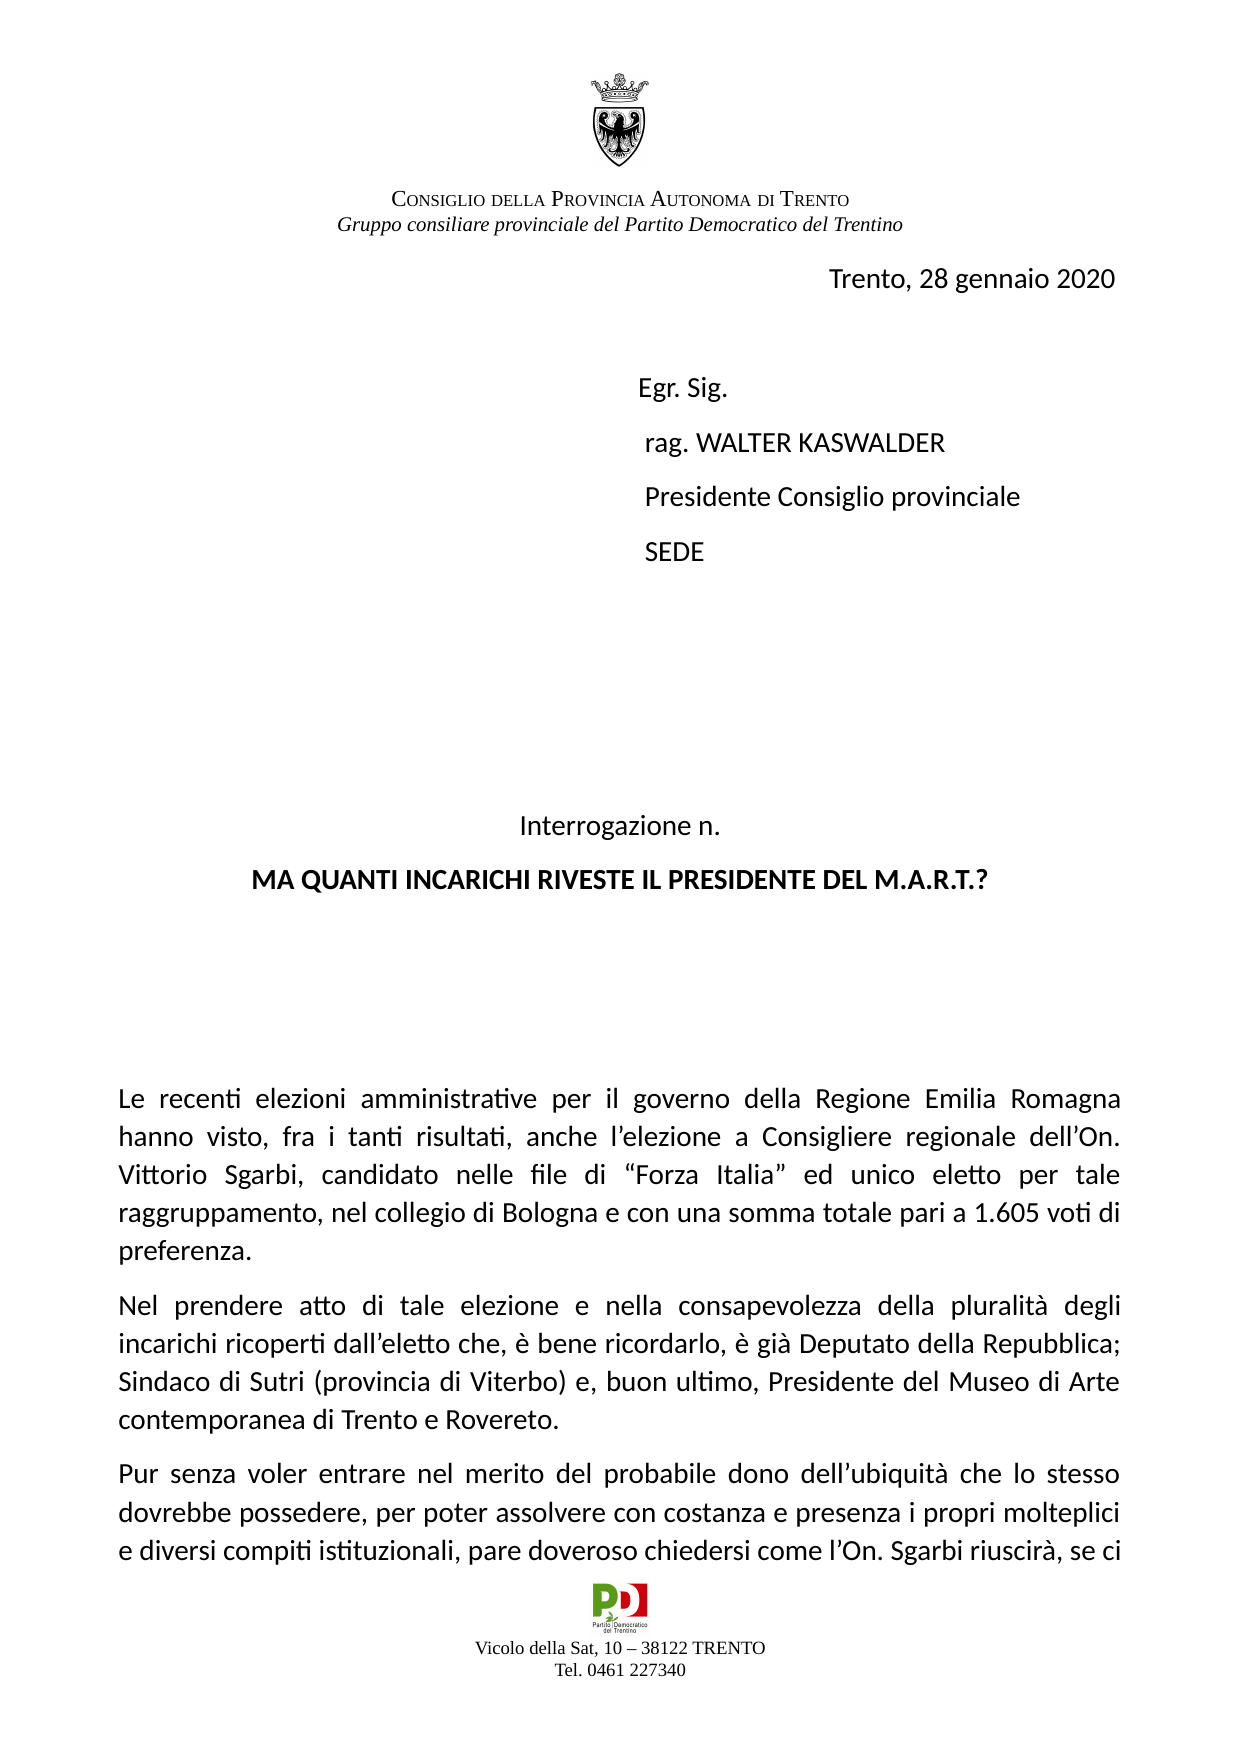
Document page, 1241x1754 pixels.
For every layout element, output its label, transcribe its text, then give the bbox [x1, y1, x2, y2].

picture [590, 1581, 650, 1637]
text Le recenti elezioni amministrative per il governo della Regione Emilia Romagna hanno visto, fra i tanti risultati, anche l’elezione a Consigliere regionale dell’On. Vittorio Sgarbi, candidato nelle file di “Forza Italia” ed unico eletto per tale raggruppamento, nel collegio di Bologna e con una somma totale pari a 1.605 voti di preferenza. [118, 1080, 1122, 1268]
text Pur senza voler entrare nel merito del probabile dono dell’ubiquità che lo stesso dovrebbe possedere, per poter assolvere con costanza e presenza i propri molteplici e diversi compiti istituzionali, pare doveroso chiedersi come l’On. Sgarbi riuscirà, se ci [118, 1456, 1122, 1567]
text SEDE [118, 533, 1122, 569]
text rag. WALTER KASWALDER [118, 424, 1122, 459]
text Presidente Consiglio provinciale [118, 478, 1122, 514]
text Egr. Sig. [118, 369, 1122, 405]
text Trento, 28 gennaio 2020 [118, 260, 1122, 295]
text Nel prendere atto di tale elezione e nella consapevolezza della pluralità degli incarichi ricoperti dall’eletto che, è bene ricordarlo, è già Deputato della Repubblica; Sindaco di Sutri (provincia di Viterbo) e, buon ultimo, Presidente del Museo di Arte contemporanea di Trento e Rovereto. [118, 1287, 1122, 1437]
text MA QUANTI INCARICHI RIVESTE IL PRESIDENTE DEL M.A.R.T.? [118, 861, 1122, 897]
text Interrogazione n. [118, 807, 1122, 842]
picture [590, 73, 650, 167]
